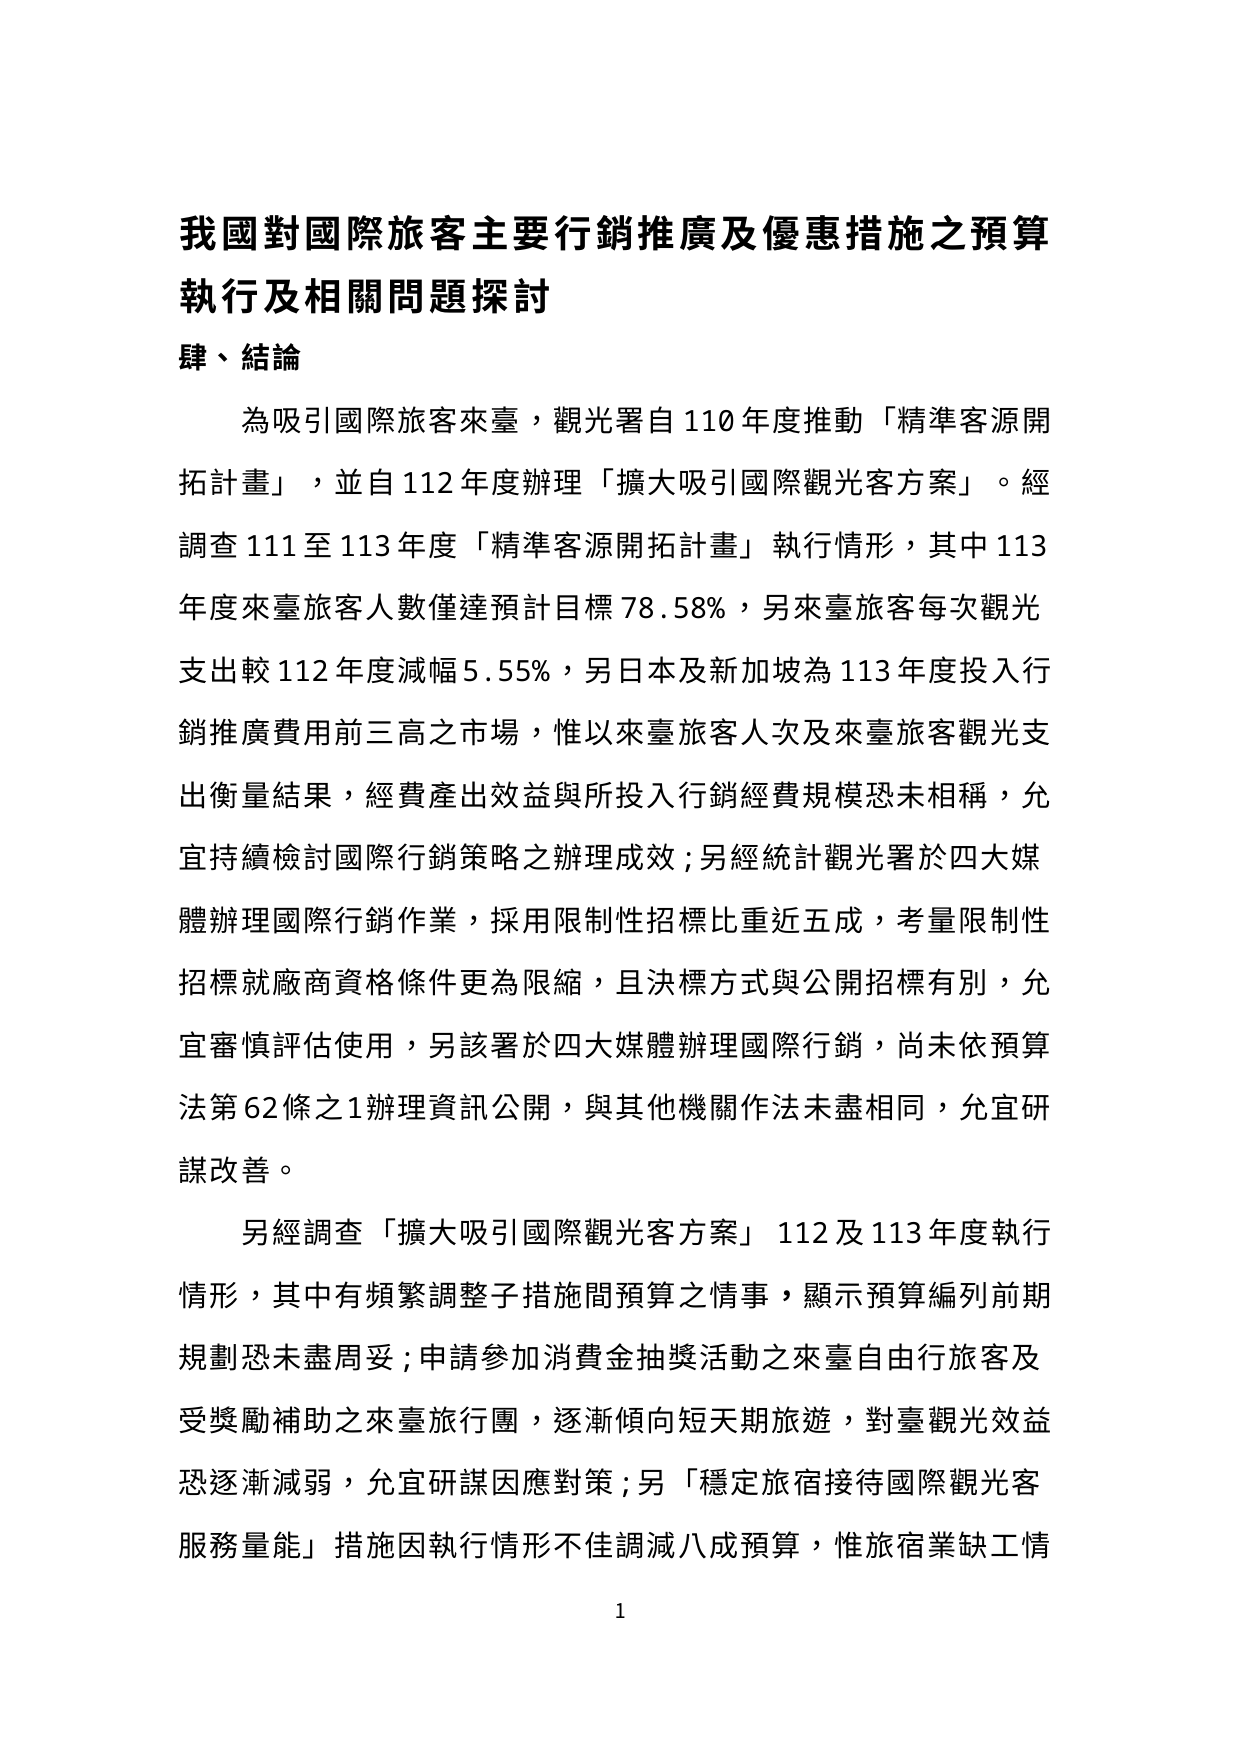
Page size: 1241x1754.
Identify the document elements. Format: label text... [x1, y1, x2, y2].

subtitle 肆、結論 [177, 314, 1063, 377]
text 為吸引國際旅客來臺，觀光署自110年度推動「精準客源開拓計畫」，並自112年度辦理「擴大吸引國際觀光客方案」。經調查111至113年度「精準客源開拓計畫」執行情形，其中113年度來臺旅客人數僅達預計目標78.58%，另來臺旅客每次觀光支出較112年度減幅5.55%，另日本及新加坡為113年度投入行銷推廣費用前三高之市場，惟以來臺旅客人次及來臺旅客觀光支出衡量結果，經費產出效益與所投入行銷經費規模恐未相稱，允宜持續檢討國際行銷策略之辦理成效;另經統計觀光署於四大媒體辦理國際行銷作業，採用限制性招標比重近五成，考量限制性招標就廠商資格條件更為限縮，且決標方式與公開招標有別，允宜審慎評估使用，另該署於四大媒體辦理國際行銷，尚未依預算法第62條之1辦理資訊公開，與其他機關作法未盡相同，允宜研謀改善。 [177, 377, 1063, 1189]
text 我國對國際旅客主要行銷推廣及優惠措施之預算執行及相關問題探討 [177, 189, 1063, 314]
text 另經調查「擴大吸引國際觀光客方案」112及113年度執行情形，其中有頻繁調整子措施間預算之情事，顯示預算編列前期規劃恐未盡周妥;申請參加消費金抽獎活動之來臺自由行旅客及受獎勵補助之來臺旅行團，逐漸傾向短天期旅遊，對臺觀光效益恐逐漸減弱，允宜研謀因應對策;另「穩定旅宿接待國際觀光客服務量能」措施因執行情形不佳調減八成預算，惟旅宿業缺工情 [177, 1189, 1063, 1564]
